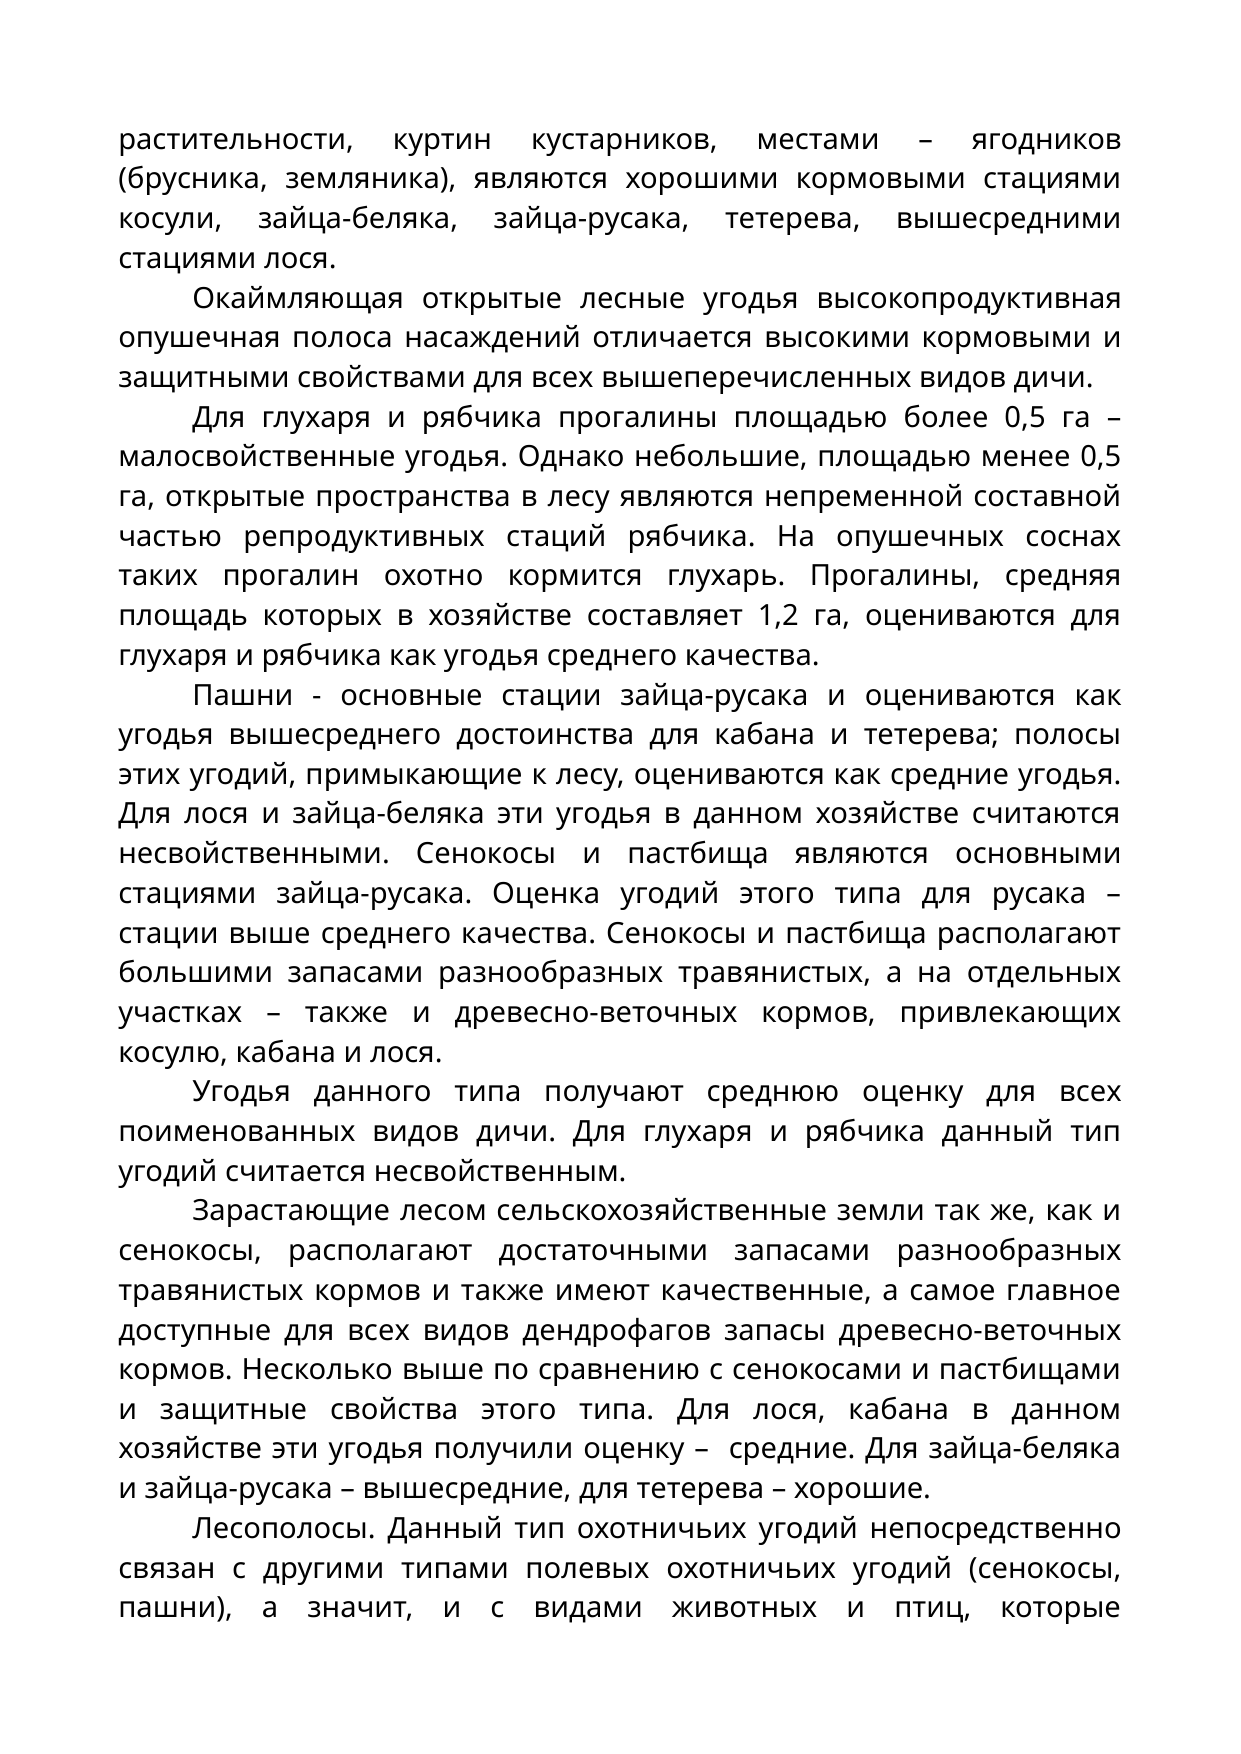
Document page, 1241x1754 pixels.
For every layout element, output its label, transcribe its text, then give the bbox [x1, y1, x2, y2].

text Угодья данного типа получают среднюю оценку для всех поименованных видов дичи. Для глухаря и рябчика данный тип угодий считается несвойственным. [118, 1071, 1122, 1190]
text Для глухаря и рябчика прогалины площадью более 0,5 га – малосвойственные угодья. Однако небольшие, площадью менее 0,5 га, открытые пространства в лесу являются непременной составной частью репродуктивных стаций рябчика. На опушечных соснах таких прогалин охотно кормится глухарь. Прогалины, средняя площадь которых в хозяйстве составляет 1,2 га, оцениваются для глухаря и рябчика как угодья среднего качества. [118, 396, 1122, 674]
text Окаймляющая открытые лесные угодья высокопродуктивная опушечная полоса насаждений отличается высокими кормовыми и защитными свойствами для всех вышеперечисленных видов дичи. [118, 277, 1122, 396]
text Пашни - основные стации зайца-русака и оцениваются как угодья вышесреднего достоинства для кабана и тетерева; полосы этих угодий, примыкающие к лесу, оцениваются как средние угодья. Для лося и зайца-беляка эти угодья в данном хозяйстве считаются несвойственными. Сенокосы и пастбища являются основными стациями зайца-русака. Оценка угодий этого типа для русака – стации выше среднего качества. Сенокосы и пастбища располагают большими запасами разнообразных травянистых, а на отдельных участках – также и древесно-веточных кормов, привлекающих косулю, кабана и лося. [118, 674, 1122, 1071]
text Зарастающие лесом сельскохозяйственные земли так же, как и сенокосы, располагают достаточными запасами разнообразных травянистых кормов и также имеют качественные, а самое главное доступные для всех видов дендрофагов запасы древесно-веточных кормов. Несколько выше по сравнению с сенокосами и пастбищами и защитные свойства этого типа. Для лося, кабана в данном хозяйстве эти угодья получили оценку – средние. Для зайца-беляка и зайца-русака – вышесредние, для тетерева – хорошие. [118, 1190, 1122, 1507]
text растительности, куртин кустарников, местами – ягодников (брусника, земляника), являются хорошими кормовыми стациями косули, зайца-беляка, зайца-русака, тетерева, вышесредними стациями лося. [118, 118, 1122, 277]
text Лесополосы. Данный тип охотничьих угодий непосредственно связан с другими типами полевых охотничьих угодий (сенокосы, пашни), а значит, и с видами животных и птиц, которые [118, 1507, 1122, 1626]
